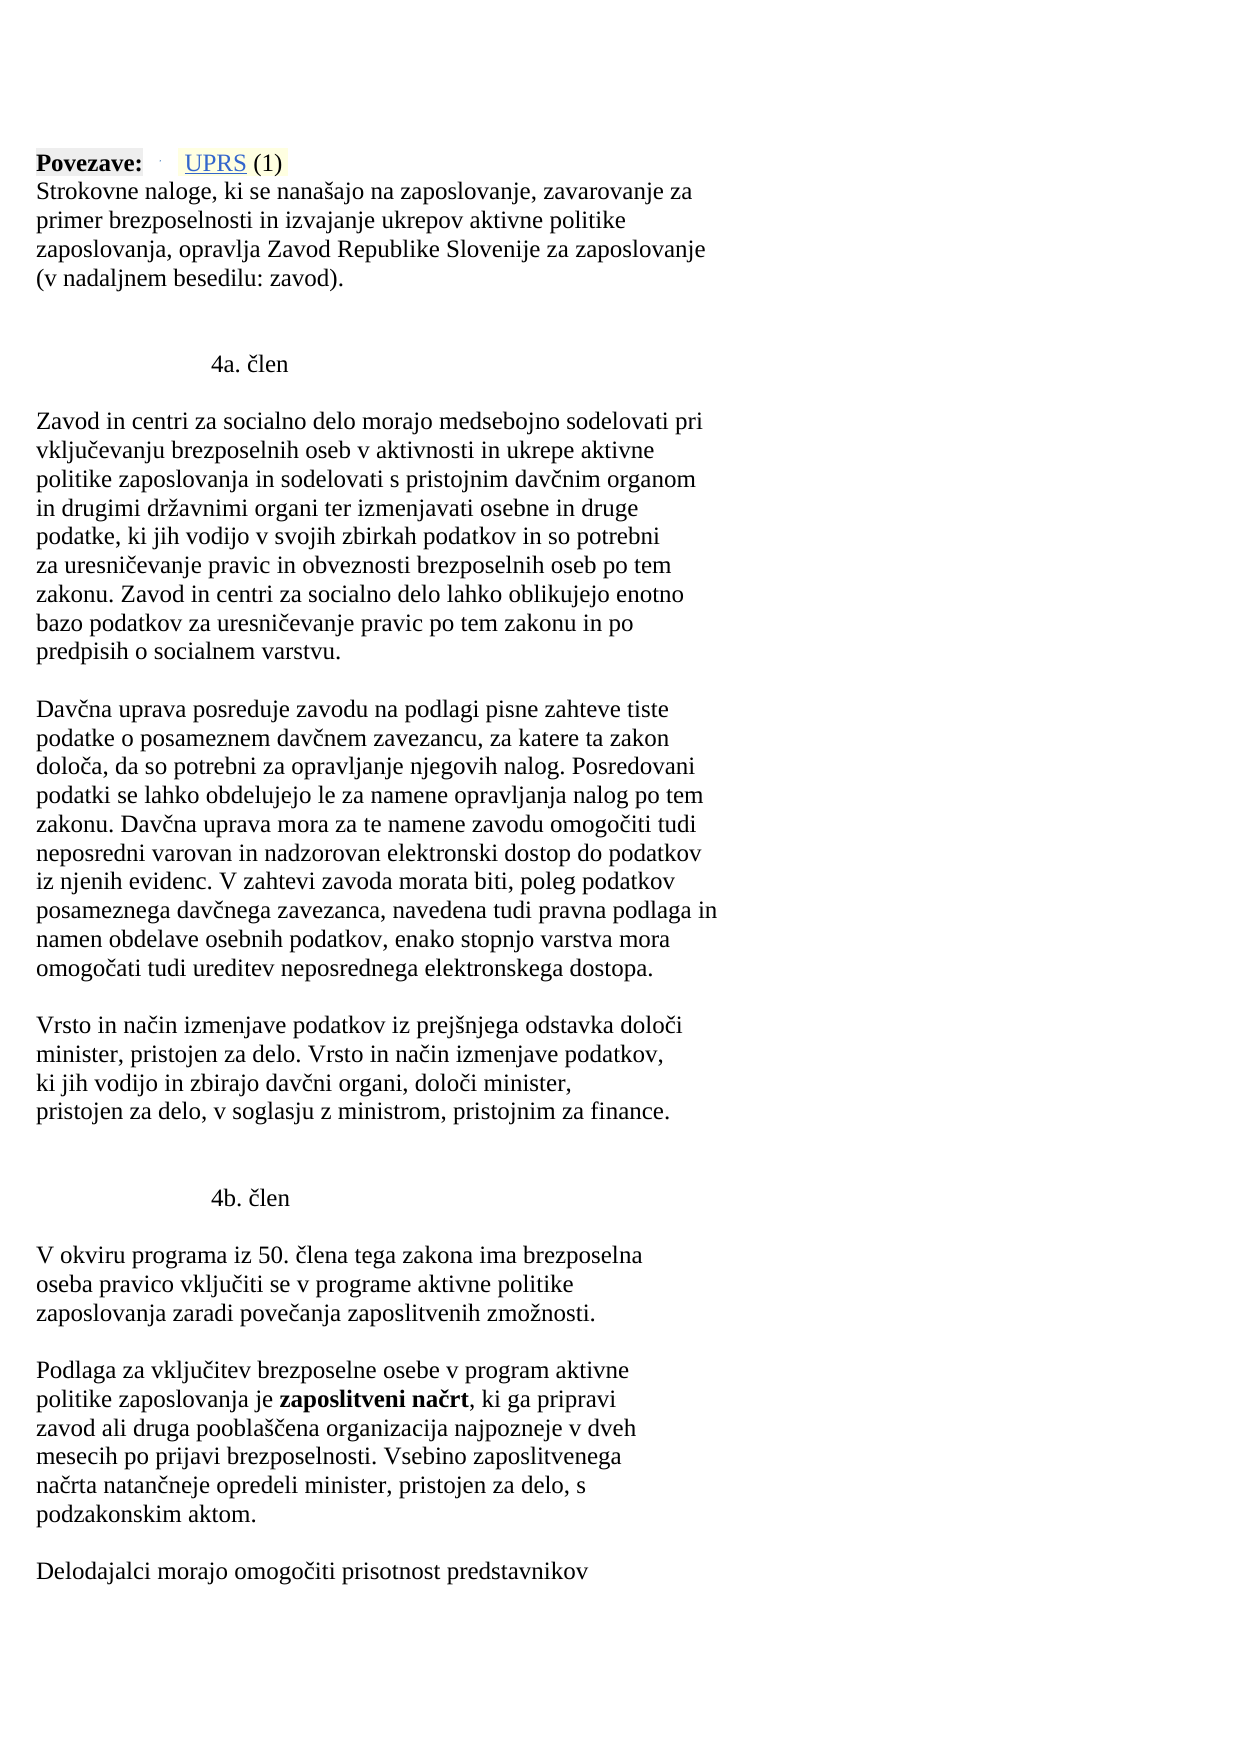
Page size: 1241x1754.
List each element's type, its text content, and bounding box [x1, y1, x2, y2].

table_header Povezave: UPRS (1) Strokovne naloge, ki se nanašajo na zaposlovanje, zavarovanje za primer brezposelnosti in izvajanje ukrepov aktivne politike zaposlovanja, opravlja Zavod Republike Slovenije za zaposlovanje (v nadaljnem besedilu: zavod). 4a. člen Zavod in centri za socialno delo morajo medsebojno sodelovati pri vključevanju brezposelnih oseb v aktivnosti in ukrepe aktivne politike zaposlovanja in sodelovati s pristojnim davčnim organom in drugimi državnimi organi ter izmenjavati osebne in druge podatke, ki jih vodijo v svojih zbirkah podatkov in so potrebni za uresničevanje pravic in obveznosti brezposelnih oseb po tem zakonu. Zavod in centri za socialno delo lahko oblikujejo enotno bazo podatkov za uresničevanje pravic po tem zakonu in po predpisih o socialnem varstvu. Davčna uprava posreduje zavodu na podlagi pisne zahteve tiste podatke o posameznem davčnem zavezancu, za katere ta zakon določa, da so potrebni za opravljanje njegovih nalog. Posredovani podatki se lahko obdelujejo le za namene opravljanja nalog po tem zakonu. Davčna uprava mora za te namene zavodu omogočiti tudi neposredni varovan in nadzorovan elektronski dostop do podatkov iz njenih evidenc. V zahtevi zavoda morata biti, poleg podatkov posameznega davčnega zavezanca, navedena tudi pravna podlaga in namen obdelave osebnih podatkov, enako stopnjo varstva mora omogočati tudi ureditev neposrednega elektronskega dostopa. Vrsto in način izmenjave podatkov iz prejšnjega odstavka določi minister, pristojen za delo. Vrsto in način izmenjave podatkov, ki jih vodijo in zbirajo davčni organi, določi minister, pristojen za delo, v soglasju z ministrom, pristojnim za finance. 4b. člen V okviru programa iz 50. člena tega zakona ima brezposelna oseba pravico vključiti se v programe aktivne politike zaposlovanja zaradi povečanja zaposlitvenih zmožnosti. Podlaga za vključitev brezposelne osebe v program aktivne politike zaposlovanja je zaposlitveni načrt, ki ga pripravi zavod ali druga pooblaščena organizacija najpozneje v dveh mesecih po prijavi brezposelnosti. Vsebino zaposlitvenega načrta natančneje opredeli minister, pristojen za delo, s podzakonskim aktom. Delodajalci morajo omogočiti prisotnost predstavnikov [26, 148, 1214, 1585]
